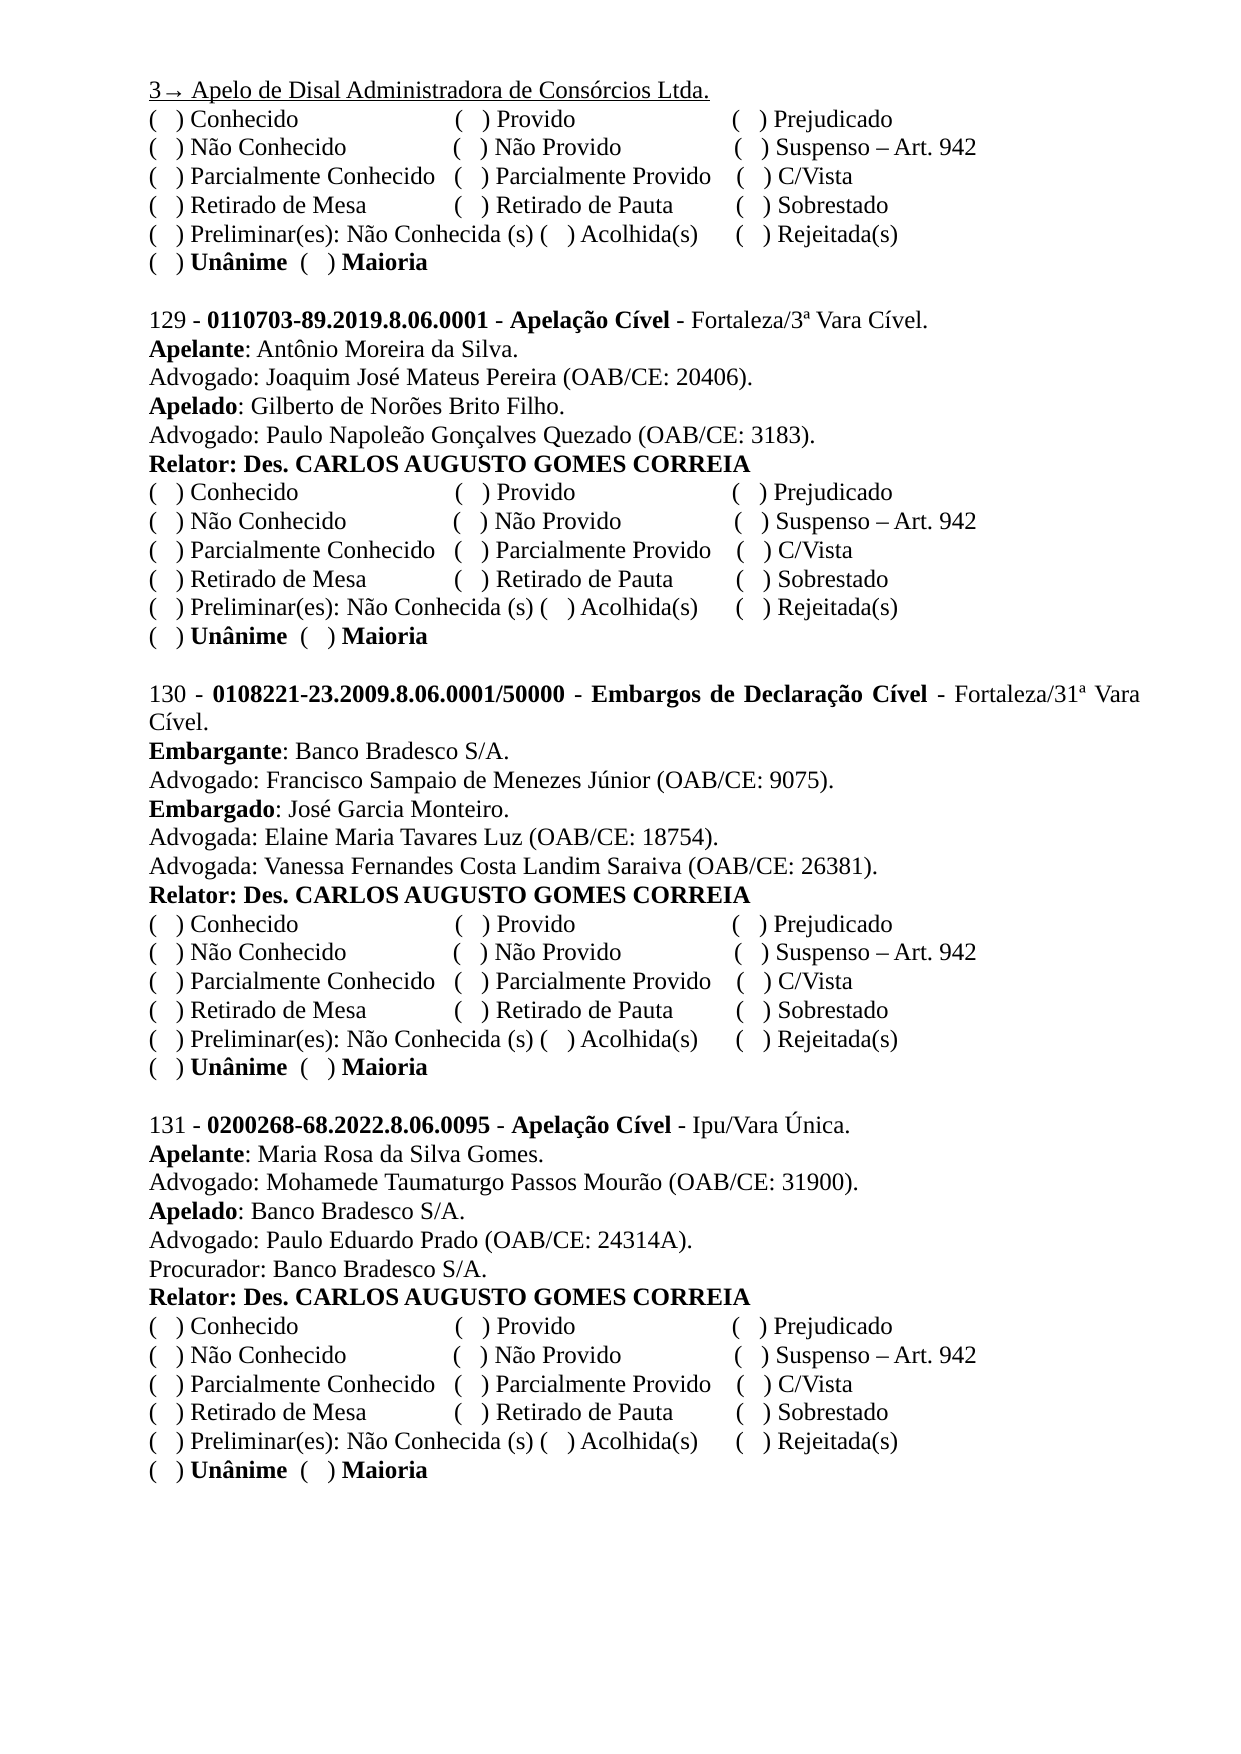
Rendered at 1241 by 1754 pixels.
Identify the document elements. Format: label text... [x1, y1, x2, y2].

text Apelado: Gilberto de Norões Brito Filho. [148, 391, 1141, 420]
text Embargado: José Garcia Monteiro. [148, 794, 1141, 822]
text Advogado: Mohamede Taumaturgo Passos Mourão (OAB/CE: 31900). [148, 1167, 1141, 1196]
text ( ) Não Conhecido ( ) Não Provido ( ) Suspenso – Art. 942 [148, 132, 1158, 161]
text ( ) Não Conhecido ( ) Não Provido ( ) Suspenso – Art. 942 [148, 1340, 1158, 1369]
text ( ) Preliminar(es): Não Conhecida (s) ( ) Acolhida(s) ( ) Rejeitada(s) [148, 1426, 1158, 1455]
text ( ) Retirado de Mesa ( ) Retirado de Pauta ( ) Sobrestado [148, 564, 1158, 592]
text ( ) Conhecido ( ) Provido ( ) Prejudicado [148, 909, 1141, 937]
text Apelante: Maria Rosa da Silva Gomes. [148, 1139, 1141, 1167]
text ( ) Não Conhecido ( ) Não Provido ( ) Suspenso – Art. 942 [148, 506, 1158, 535]
text ( ) Parcialmente Conhecido ( ) Parcialmente Provido ( ) C/Vista [148, 966, 1158, 995]
text 129 - 0110703-89.2019.8.06.0001 - Apelação Cível - Fortaleza/3ª Vara Cível. [148, 305, 1141, 334]
text 3→ Apelo de Disal Administradora de Consórcios Ltda. [148, 75, 1141, 104]
text ( ) Retirado de Mesa ( ) Retirado de Pauta ( ) Sobrestado [148, 995, 1158, 1024]
text Advogada: Elaine Maria Tavares Luz (OAB/CE: 18754). [148, 822, 1141, 851]
text Advogado: Paulo Napoleão Gonçalves Quezado (OAB/CE: 3183). [148, 420, 1141, 449]
text Embargante: Banco Bradesco S/A. [148, 736, 1141, 765]
text Apelante: Antônio Moreira da Silva. [148, 334, 1141, 362]
text Advogado: Paulo Eduardo Prado (OAB/CE: 24314A). [148, 1225, 1141, 1254]
text ( ) Unânime ( ) Maioria [148, 621, 1158, 650]
text Relator: Des. CARLOS AUGUSTO GOMES CORREIA [148, 880, 1141, 909]
text ( ) Unânime ( ) Maioria [148, 1455, 1158, 1484]
text ( ) Retirado de Mesa ( ) Retirado de Pauta ( ) Sobrestado [148, 190, 1158, 219]
text Advogada: Vanessa Fernandes Costa Landim Saraiva (OAB/CE: 26381). [148, 851, 1141, 880]
text Relator: Des. CARLOS AUGUSTO GOMES CORREIA [148, 1282, 1141, 1311]
text Relator: Des. CARLOS AUGUSTO GOMES CORREIA [148, 449, 1141, 477]
text ( ) Conhecido ( ) Provido ( ) Prejudicado [148, 477, 1141, 506]
text Advogado: Joaquim José Mateus Pereira (OAB/CE: 20406). [148, 362, 1141, 391]
text ( ) Parcialmente Conhecido ( ) Parcialmente Provido ( ) C/Vista [148, 535, 1158, 564]
text Advogado: Francisco Sampaio de Menezes Júnior (OAB/CE: 9075). [148, 765, 1141, 794]
text ( ) Parcialmente Conhecido ( ) Parcialmente Provido ( ) C/Vista [148, 1369, 1158, 1397]
text 131 - 0200268-68.2022.8.06.0095 - Apelação Cível - Ipu/Vara Única. [148, 1110, 1141, 1139]
text Procurador: Banco Bradesco S/A. [148, 1254, 1141, 1282]
text ( ) Não Conhecido ( ) Não Provido ( ) Suspenso – Art. 942 [148, 937, 1158, 966]
text ( ) Unânime ( ) Maioria [148, 1052, 1158, 1081]
text ( ) Preliminar(es): Não Conhecida (s) ( ) Acolhida(s) ( ) Rejeitada(s) [148, 592, 1158, 621]
text ( ) Unânime ( ) Maioria [148, 247, 1158, 276]
text ( ) Parcialmente Conhecido ( ) Parcialmente Provido ( ) C/Vista [148, 161, 1158, 190]
text 130 - 0108221-23.2009.8.06.0001/50000 - Embargos de Declaração Cível - Fortaleza/31ª Vara Cível. [148, 679, 1141, 736]
text Apelado: Banco Bradesco S/A. [148, 1196, 1141, 1225]
text ( ) Preliminar(es): Não Conhecida (s) ( ) Acolhida(s) ( ) Rejeitada(s) [148, 219, 1158, 247]
text ( ) Conhecido ( ) Provido ( ) Prejudicado [148, 1311, 1141, 1340]
text ( ) Retirado de Mesa ( ) Retirado de Pauta ( ) Sobrestado [148, 1397, 1158, 1426]
text ( ) Conhecido ( ) Provido ( ) Prejudicado [148, 104, 1141, 132]
text ( ) Preliminar(es): Não Conhecida (s) ( ) Acolhida(s) ( ) Rejeitada(s) [148, 1024, 1158, 1052]
